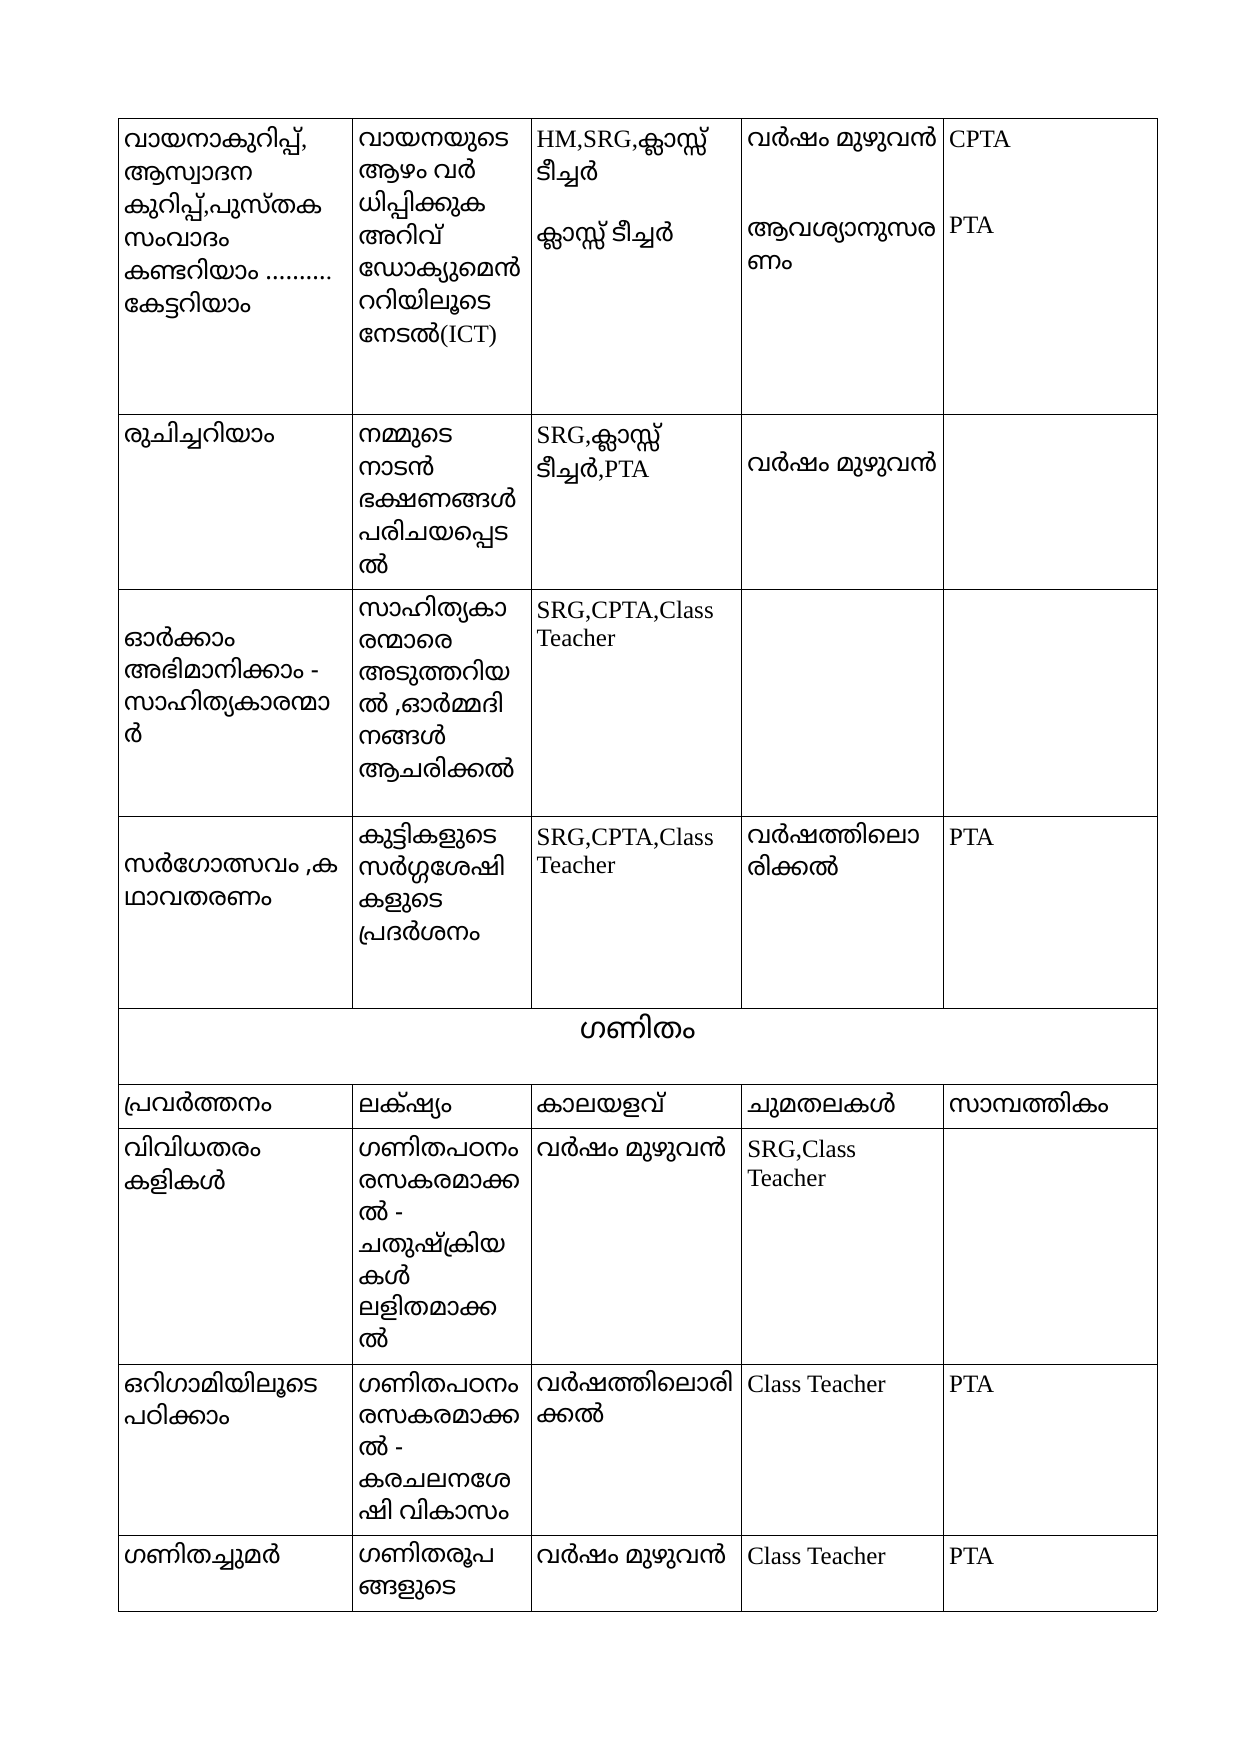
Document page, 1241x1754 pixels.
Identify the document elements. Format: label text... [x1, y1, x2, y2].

table_cell CPTA PTA [944, 119, 1157, 414]
table_cell വർഷം മുഴുവൻ [532, 1129, 741, 1364]
table_cell Class Teacher [742, 1536, 943, 1611]
table_cell ഗണിതം [119, 1009, 1157, 1084]
table_cell PTA [944, 1536, 1157, 1611]
table_cell [944, 415, 1157, 589]
table_cell Class Teacher [742, 1365, 943, 1535]
table_cell സർഗോത്സവം ,കഥാവതരണം [119, 817, 352, 1007]
table_cell PTA [944, 817, 1157, 1007]
table_cell SRG,CPTA,Class Teacher [532, 817, 741, 1007]
table_cell സാഹിത്യകാരന്മാരെ അടുത്തറിയൽ ,ഓർമ്മദിനങ്ങൾ ആചരിക്കൽ [353, 590, 531, 816]
table_cell SRG,ക്ലാസ്സ് ടീച്ചര്‍,PTA [532, 415, 741, 589]
table_cell ഗണിതരൂപങ്ങളുടെ [353, 1536, 531, 1611]
table_cell നമ്മുടെ നാടന്‍ ഭക്ഷണങ്ങള്‍ പരിചയപ്പെടല്‍ [353, 415, 531, 589]
table_cell രുചിച്ചറിയാം [119, 415, 352, 589]
table_cell ലക്‌ഷ്യം [353, 1085, 531, 1128]
table_cell വർഷം മുഴുവൻ [532, 1536, 741, 1611]
table_cell [944, 1129, 1157, 1364]
table_cell വർഷത്തിലൊരിക്കൽ [742, 817, 943, 1007]
table_cell [944, 590, 1157, 816]
table_cell ഓർക്കാം അഭിമാനിക്കാം -സാഹിത്യകാരന്മാർ [119, 590, 352, 816]
table_cell ഒറിഗാമിയിലൂടെ പഠിക്കാം [119, 1365, 352, 1535]
table_cell SRG,Class Teacher [742, 1129, 943, 1364]
table_cell വായനയുടെ ആഴം വര്‍ധിപ്പിക്കുക അറിവ് ഡോക്യുമെന്‍ററിയിലൂടെ നേടല്‍(ICT) [353, 119, 531, 414]
table_cell ചുമതലകൾ [742, 1085, 943, 1128]
table_cell കുട്ടികളുടെ സർഗ്ഗശേഷികളുടെ പ്രദർശനം [353, 817, 531, 1007]
table_cell [742, 590, 943, 816]
table_cell SRG,CPTA,Class Teacher [532, 590, 741, 816]
table_cell ഗണിതപഠനം രസകരമാക്കൽ -കരചലനശേഷി വികാസം [353, 1365, 531, 1535]
table_cell പ്രവർത്തനം [119, 1085, 352, 1128]
table_cell ഗണിതച്ചുമർ [119, 1536, 352, 1611]
table_cell വായനാകുറിപ്പ്,ആസ്വാദന കുറിപ്പ്,പുസ്തക സംവാദം കണ്ടറിയാം ………. കേട്ടറിയാം [119, 119, 352, 414]
table_cell വര്‍ഷം മുഴുവന്‍ ആവശ്യാനുസരണം [742, 119, 943, 414]
table_cell PTA [944, 1365, 1157, 1535]
table_cell വിവിധതരം കളികൾ [119, 1129, 352, 1364]
table_cell ഗണിതപഠനം രസകരമാക്കൽ -ചതുഷ്‌ക്രിയകൾ ലളിതമാക്കൽ [353, 1129, 531, 1364]
table_cell കാലയളവ് [532, 1085, 741, 1128]
table_cell HM,SRG,ക്ലാസ്സ് ടീച്ചര്‍ ക്ലാസ്സ് ടീച്ചര്‍ [532, 119, 741, 414]
table_cell വർഷം മുഴുവൻ [742, 415, 943, 589]
table_cell വർഷത്തിലൊരിക്കൽ [532, 1365, 741, 1535]
table_cell സാമ്പത്തികം [944, 1085, 1157, 1128]
